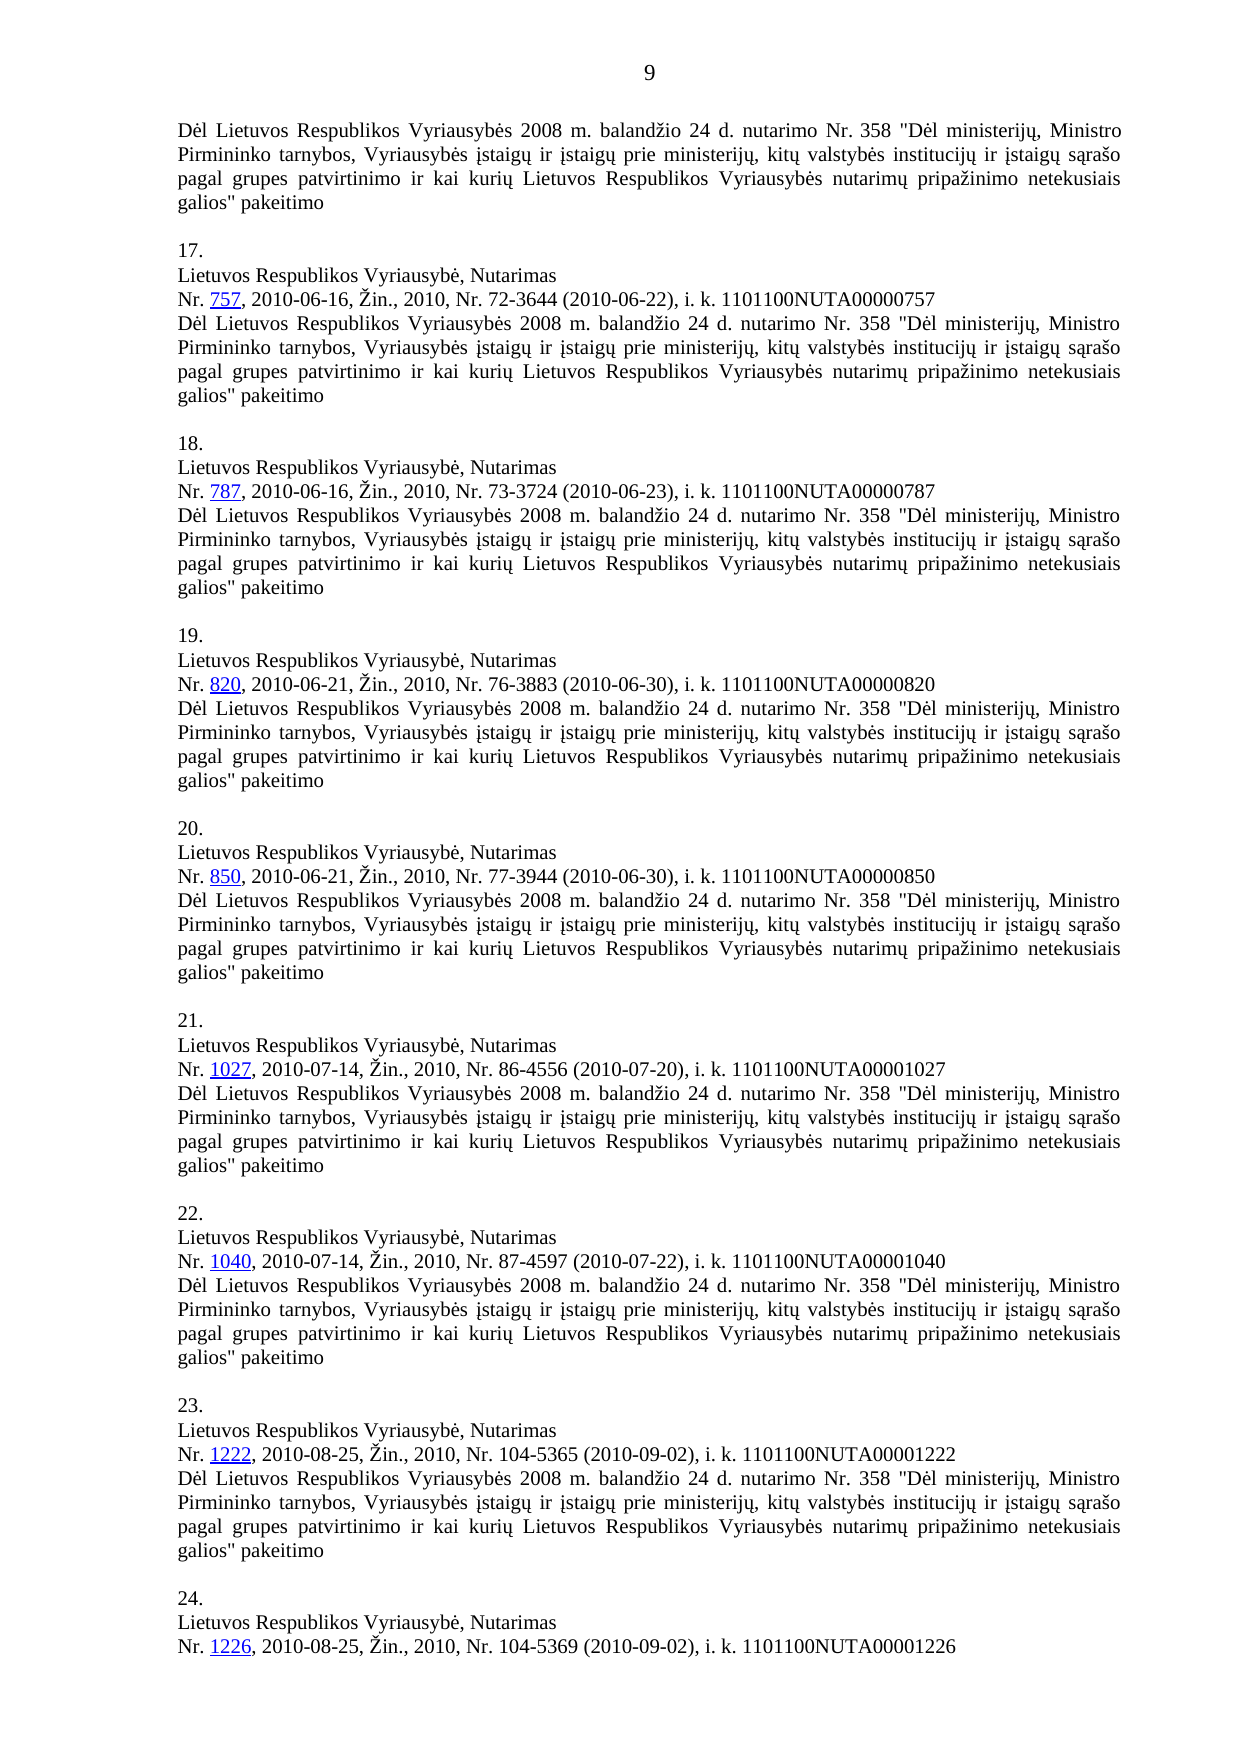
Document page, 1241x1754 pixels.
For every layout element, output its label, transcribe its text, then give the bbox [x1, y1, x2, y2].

text 23. [177, 1393, 1122, 1417]
text Nr. 850, 2010-06-21, Žin., 2010, Nr. 77-3944 (2010-06-30), i. k. 1101100NUTA00000850 [177, 864, 1122, 888]
text 22. [177, 1201, 1122, 1225]
text Dėl Lietuvos Respublikos Vyriausybės 2008 m. balandžio 24 d. nutarimo Nr. 358 "Dėl ministerijų, Ministro Pirmininko tarnybos, Vyriausybės įstaigų ir įstaigų prie ministerijų, kitų valstybės institucijų ir įstaigų sąrašo pagal grupes patvirtinimo ir kai kurių Lietuvos Respublikos Vyriausybės nutarimų pripažinimo netekusiais galios" pakeitimo [177, 1081, 1122, 1177]
text Nr. 1226, 2010-08-25, Žin., 2010, Nr. 104-5369 (2010-09-02), i. k. 1101100NUTA00001226 [177, 1634, 1122, 1658]
text Lietuvos Respublikos Vyriausybė, Nutarimas [177, 840, 1122, 864]
text Lietuvos Respublikos Vyriausybė, Nutarimas [177, 1225, 1122, 1249]
text Dėl Lietuvos Respublikos Vyriausybės 2008 m. balandžio 24 d. nutarimo Nr. 358 "Dėl ministerijų, Ministro Pirmininko tarnybos, Vyriausybės įstaigų ir įstaigų prie ministerijų, kitų valstybės institucijų ir įstaigų sąrašo pagal grupes patvirtinimo ir kai kurių Lietuvos Respublikos Vyriausybės nutarimų pripažinimo netekusiais galios" pakeitimo [177, 696, 1122, 792]
text Lietuvos Respublikos Vyriausybė, Nutarimas [177, 1032, 1122, 1057]
text Nr. 820, 2010-06-21, Žin., 2010, Nr. 76-3883 (2010-06-30), i. k. 1101100NUTA00000820 [177, 672, 1122, 696]
text Lietuvos Respublikos Vyriausybė, Nutarimas [177, 455, 1122, 479]
text 20. [177, 816, 1122, 840]
text 24. [177, 1586, 1122, 1610]
text Lietuvos Respublikos Vyriausybė, Nutarimas [177, 647, 1122, 672]
text Dėl Lietuvos Respublikos Vyriausybės 2008 m. balandžio 24 d. nutarimo Nr. 358 "Dėl ministerijų, Ministro Pirmininko tarnybos, Vyriausybės įstaigų ir įstaigų prie ministerijų, kitų valstybės institucijų ir įstaigų sąrašo pagal grupes patvirtinimo ir kai kurių Lietuvos Respublikos Vyriausybės nutarimų pripažinimo netekusiais galios" pakeitimo [177, 503, 1122, 599]
text Nr. 1040, 2010-07-14, Žin., 2010, Nr. 87-4597 (2010-07-22), i. k. 1101100NUTA00001040 [177, 1249, 1122, 1273]
text Lietuvos Respublikos Vyriausybė, Nutarimas [177, 1417, 1122, 1442]
text Nr. 787, 2010-06-16, Žin., 2010, Nr. 73-3724 (2010-06-23), i. k. 1101100NUTA00000787 [177, 479, 1122, 503]
text 18. [177, 431, 1122, 455]
text Nr. 757, 2010-06-16, Žin., 2010, Nr. 72-3644 (2010-06-22), i. k. 1101100NUTA00000757 [177, 287, 1122, 311]
text 21. [177, 1008, 1122, 1032]
text Lietuvos Respublikos Vyriausybė, Nutarimas [177, 1610, 1122, 1634]
text 19. [177, 623, 1122, 647]
text Lietuvos Respublikos Vyriausybė, Nutarimas [177, 262, 1122, 287]
text Nr. 1027, 2010-07-14, Žin., 2010, Nr. 86-4556 (2010-07-20), i. k. 1101100NUTA00001027 [177, 1057, 1122, 1081]
text Dėl Lietuvos Respublikos Vyriausybės 2008 m. balandžio 24 d. nutarimo Nr. 358 "Dėl ministerijų, Ministro Pirmininko tarnybos, Vyriausybės įstaigų ir įstaigų prie ministerijų, kitų valstybės institucijų ir įstaigų sąrašo pagal grupes patvirtinimo ir kai kurių Lietuvos Respublikos Vyriausybės nutarimų pripažinimo netekusiais galios" pakeitimo [177, 118, 1122, 214]
text Dėl Lietuvos Respublikos Vyriausybės 2008 m. balandžio 24 d. nutarimo Nr. 358 "Dėl ministerijų, Ministro Pirmininko tarnybos, Vyriausybės įstaigų ir įstaigų prie ministerijų, kitų valstybės institucijų ir įstaigų sąrašo pagal grupes patvirtinimo ir kai kurių Lietuvos Respublikos Vyriausybės nutarimų pripažinimo netekusiais galios" pakeitimo [177, 1273, 1122, 1369]
text Dėl Lietuvos Respublikos Vyriausybės 2008 m. balandžio 24 d. nutarimo Nr. 358 "Dėl ministerijų, Ministro Pirmininko tarnybos, Vyriausybės įstaigų ir įstaigų prie ministerijų, kitų valstybės institucijų ir įstaigų sąrašo pagal grupes patvirtinimo ir kai kurių Lietuvos Respublikos Vyriausybės nutarimų pripažinimo netekusiais galios" pakeitimo [177, 888, 1122, 984]
text Dėl Lietuvos Respublikos Vyriausybės 2008 m. balandžio 24 d. nutarimo Nr. 358 "Dėl ministerijų, Ministro Pirmininko tarnybos, Vyriausybės įstaigų ir įstaigų prie ministerijų, kitų valstybės institucijų ir įstaigų sąrašo pagal grupes patvirtinimo ir kai kurių Lietuvos Respublikos Vyriausybės nutarimų pripažinimo netekusiais galios" pakeitimo [177, 1466, 1122, 1562]
text Nr. 1222, 2010-08-25, Žin., 2010, Nr. 104-5365 (2010-09-02), i. k. 1101100NUTA00001222 [177, 1442, 1122, 1466]
text Dėl Lietuvos Respublikos Vyriausybės 2008 m. balandžio 24 d. nutarimo Nr. 358 "Dėl ministerijų, Ministro Pirmininko tarnybos, Vyriausybės įstaigų ir įstaigų prie ministerijų, kitų valstybės institucijų ir įstaigų sąrašo pagal grupes patvirtinimo ir kai kurių Lietuvos Respublikos Vyriausybės nutarimų pripažinimo netekusiais galios" pakeitimo [177, 311, 1122, 407]
text 17. [177, 238, 1122, 262]
